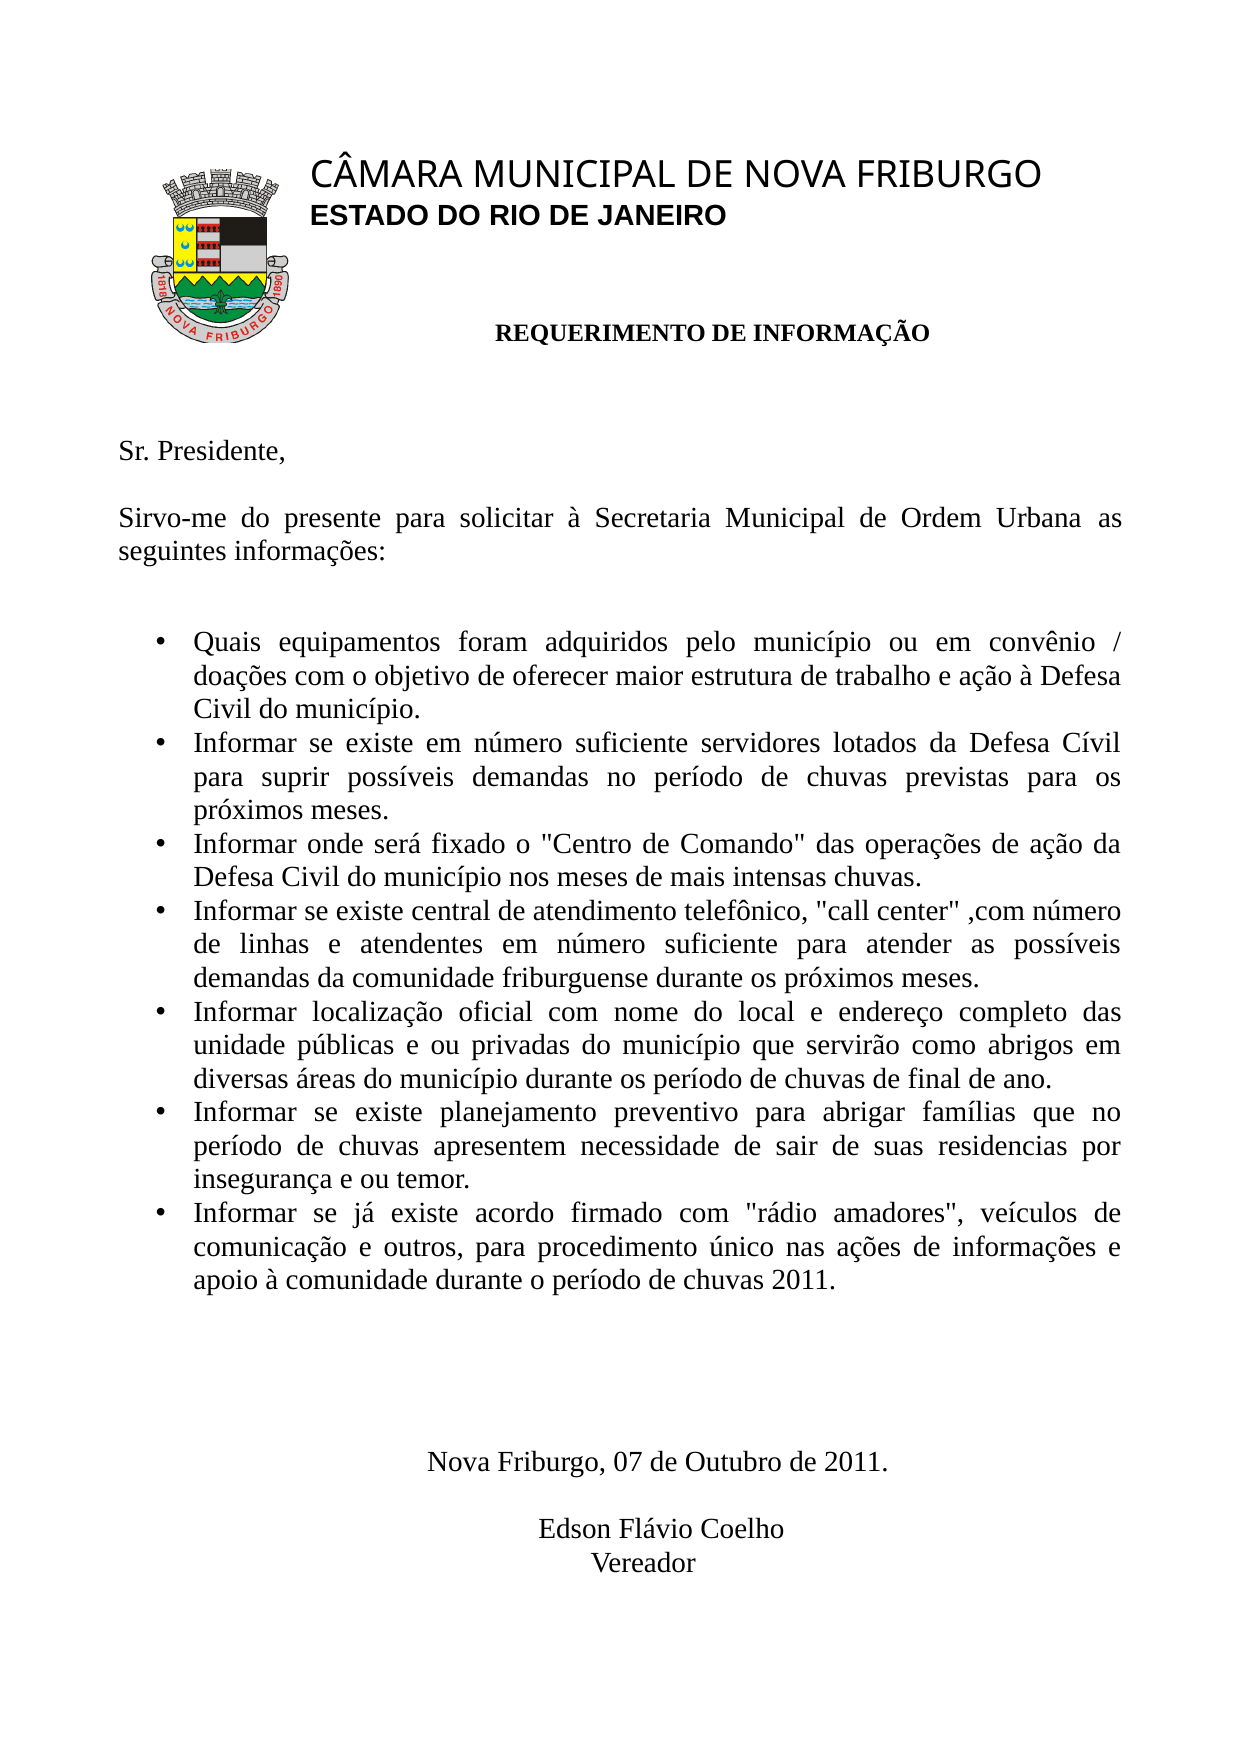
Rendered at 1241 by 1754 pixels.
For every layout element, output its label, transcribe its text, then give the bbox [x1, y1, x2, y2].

text ESTADO DO RIO DE JANEIRO [291, 198, 1122, 231]
text Sr. Presidente, [118, 433, 1122, 466]
text CÂMARA MUNICIPAL DE NOVA FRIBURGO [118, 147, 1122, 198]
list Informar onde será fixado o "Centro de Comando" das operações de ação da Defesa Civil do município nos meses de mais intensas chuvas. [156, 826, 1122, 893]
list Informar localização oficial com nome do local e endereço completo das unidade públicas e ou privadas do município que servirão como abrigos em diversas áreas do município durante os período de chuvas de final de ano. [156, 994, 1122, 1094]
list Vereador [156, 1545, 1122, 1579]
text Sirvo-me do presente para solicitar à Secretaria Municipal de Ordem Urbana as seguintes informações: [118, 500, 1122, 567]
text [121, 198, 149, 231]
list Informar se já existe acordo firmado com "rádio amadores", veículos de comunicação e outros, para procedimento único nas ações de informações e apoio à comunidade durante o período de chuvas 2011. [156, 1195, 1122, 1296]
list Quais equipamentos foram adquiridos pelo município ou em convênio / doações com o objetivo de oferecer maior estrutura de trabalho e ação à Defesa Civil do município. [156, 624, 1122, 725]
list Informar se existe planejamento preventivo para abrigar famílias que no período de chuvas apresentem necessidade de sair de suas residencias por insegurança e ou temor. [156, 1094, 1122, 1195]
list Edson Flávio Coelho [156, 1512, 1122, 1545]
list Nova Friburgo, 07 de Outubro de 2011. [156, 1444, 1122, 1478]
text REQUERIMENTO DE INFORMAÇÃO [118, 318, 1122, 346]
list Informar se existe em número suficiente servidores lotados da Defesa Cívil para suprir possíveis demandas no período de chuvas previstas para os próximos meses. [156, 725, 1122, 826]
list Informar se existe central de atendimento telefônico, "call center" ,com número de linhas e atendentes em número suficiente para atender as possíveis demandas da comunidade friburguense durante os próximos meses. [156, 893, 1122, 994]
